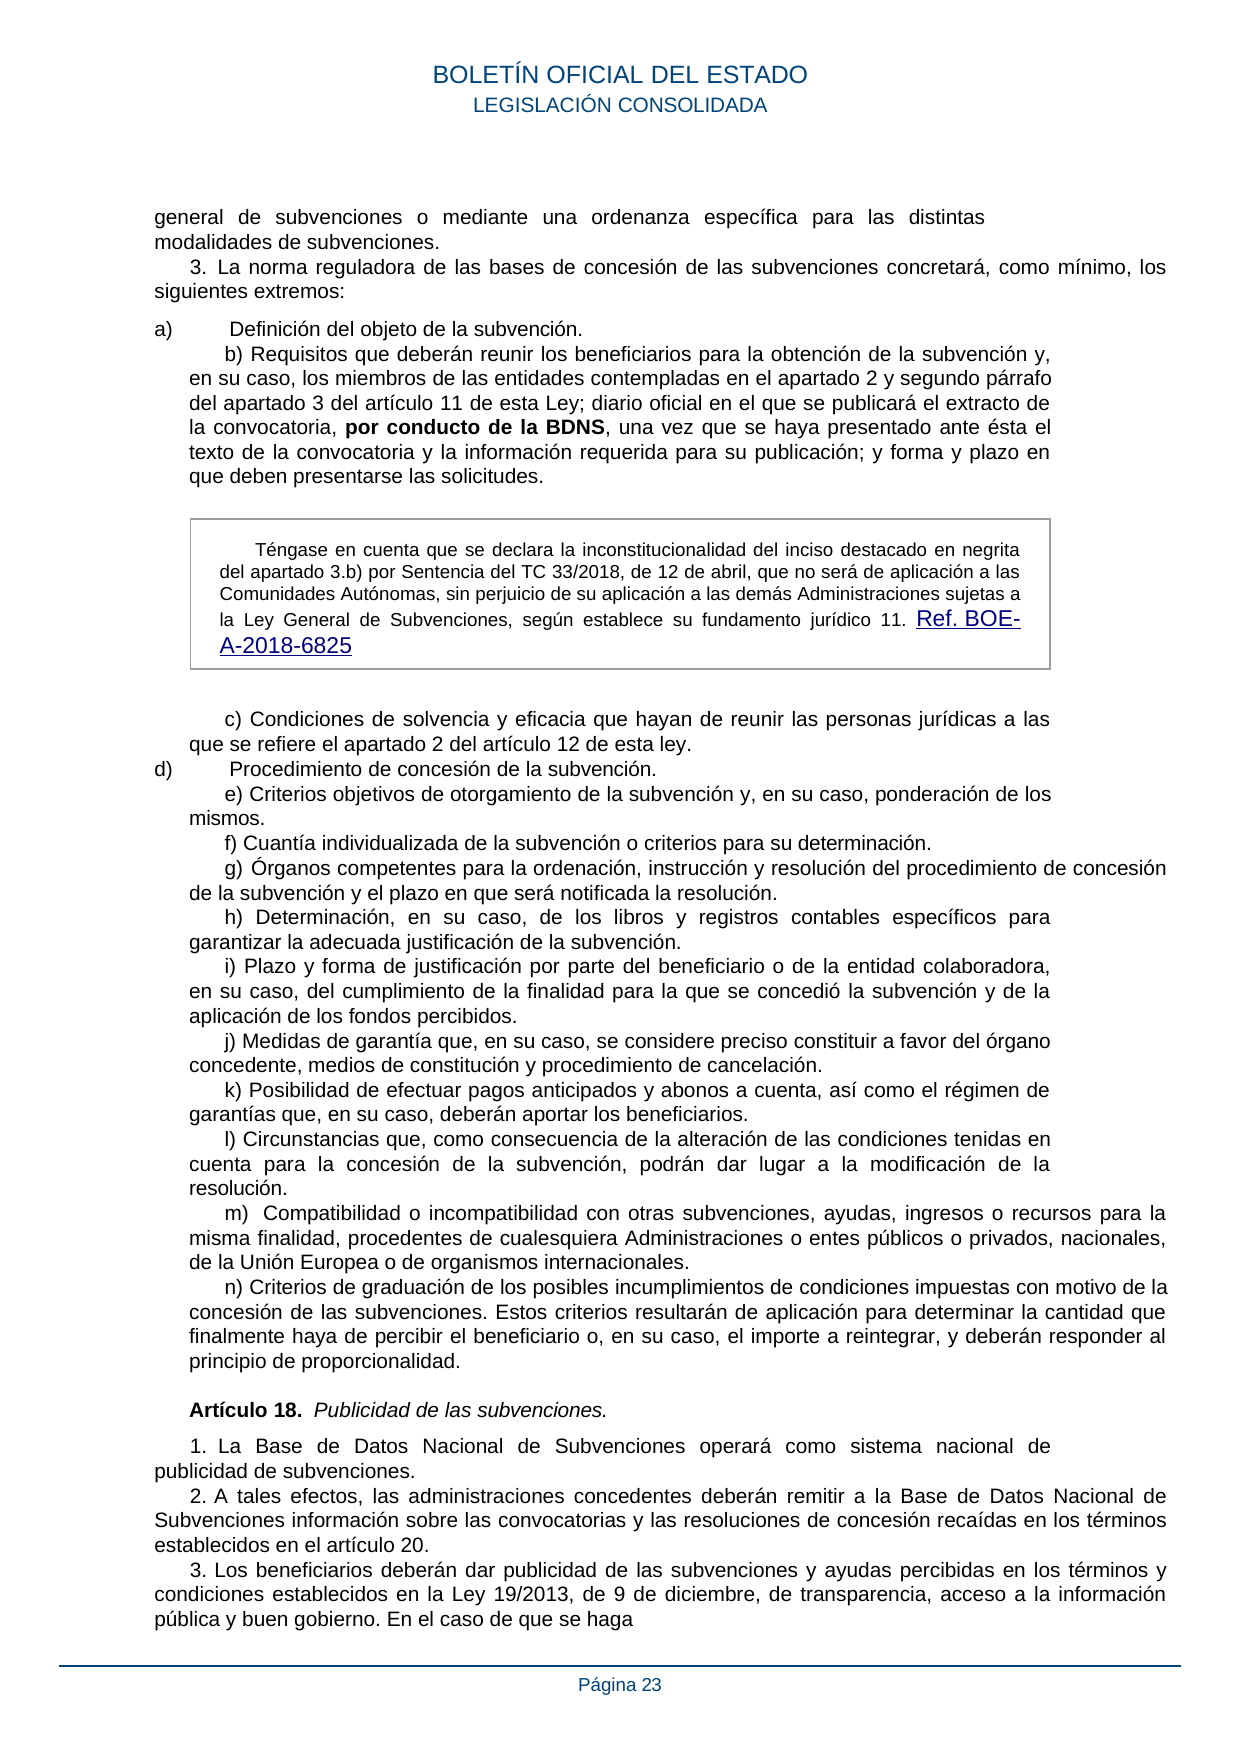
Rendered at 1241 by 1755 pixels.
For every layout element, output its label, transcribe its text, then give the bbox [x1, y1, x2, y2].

list Criterios objetivos de otorgamiento de la subvención y, en su caso, ponderación de los mismos. [189, 781, 1052, 830]
list Requisitos que deberán reunir los beneficiarios para la obtención de la subvención y, en su caso, los miembros de las entidades contempladas en el apartado 2 y segundo párrafo del apartado 3 del artículo 11 de esta Ley; diario oficial en el que se publicará el extracto de la convocatoria, por conducto de la BDNS, una vez que se haya presentado ante ésta el texto de la convocatoria y la información requerida para su publicación; y forma y plazo en que deben presentarse las solicitudes. [189, 341, 1052, 488]
list Compatibilidad o incompatibilidad con otras subvenciones, ayudas, ingresos o recursos para la misma finalidad, procedentes de cualesquiera Administraciones o entes públicos o privados, nacionales, de la Unión Europea o de organismos internacionales. [189, 1201, 1168, 1274]
list Los beneficiarios deberán dar publicidad de las subvenciones y ayudas percibidas en los términos y condiciones establecidos en la Ley 19/2013, de 9 de diciembre, de transparencia, acceso a la información pública y buen gobierno. En el caso de que se haga [154, 1557, 1168, 1631]
list La Base de Datos Nacional de Subvenciones operará como sistema nacional de publicidad de subvenciones. [154, 1434, 1052, 1483]
list A tales efectos, las administraciones concedentes deberán remitir a la Base de Datos Nacional de Subvenciones información sobre las convocatorias y las resoluciones de concesión recaídas en los términos establecidos en el artículo 20. [154, 1483, 1168, 1557]
list Procedimiento de concesión de la subvención. [154, 756, 1168, 780]
list Circunstancias que, como consecuencia de la alteración de las condiciones tenidas en cuenta para la concesión de la subvención, podrán dar lugar a la modificación de la resolución. [189, 1127, 1052, 1200]
list Órganos competentes para la ordenación, instrucción y resolución del procedimiento de concesión de la subvención y el plazo en que será notificada la resolución. [189, 856, 1168, 904]
text general de subvenciones o mediante una ordenanza específica para las distintas modalidades de subvenciones. [154, 205, 1053, 254]
list Determinación, en su caso, de los libros y registros contables específicos para garantizar la adecuada justificación de la subvención. [189, 905, 1052, 953]
list Definición del objeto de la subvención. [154, 316, 1168, 340]
list La norma reguladora de las bases de concesión de las subvenciones concretará, como mínimo, los siguientes extremos: [154, 254, 1168, 303]
list Cuantía individualizada de la subvención o criterios para su determinación. [224, 831, 1168, 855]
text Téngase en cuenta que se declara la inconstitucionalidad del inciso destacado en negrita del apartado 3.b) por Sentencia del TC 33/2018, de 12 de abril, que no será de aplicación a las Comunidades Autónomas, sin perjuicio de su aplicación a las demás Administraciones sujetas a la Ley General de Subvenciones, según establece su fundamento jurídico 11. Ref. BOE- A-2018-6825 [219, 539, 1021, 659]
text Artículo 18. Publicidad de las subvenciones. [189, 1397, 1168, 1421]
list Plazo y forma de justificación por parte del beneficiario o de la entidad colaboradora, en su caso, del cumplimiento de la finalidad para la que se concedió la subvención y de la aplicación de los fondos percibidos. [189, 954, 1052, 1027]
list Posibilidad de efectuar pagos anticipados y abonos a cuenta, así como el régimen de garantías que, en su caso, deberán aportar los beneficiarios. [189, 1078, 1052, 1126]
list Medidas de garantía que, en su caso, se considere preciso constituir a favor del órgano concedente, medios de constitución y procedimiento de cancelación. [189, 1028, 1052, 1077]
list Criterios de graduación de los posibles incumplimientos de condiciones impuestas con motivo de la concesión de las subvenciones. Estos criterios resultarán de aplicación para determinar la cantidad que finalmente haya de percibir el beneficiario o, en su caso, el importe a reintegrar, y deberán responder al principio de proporcionalidad. [189, 1275, 1168, 1373]
list Condiciones de solvencia y eficacia que hayan de reunir las personas jurídicas a las que se refiere el apartado 2 del artículo 12 de esta ley. [189, 707, 1052, 756]
